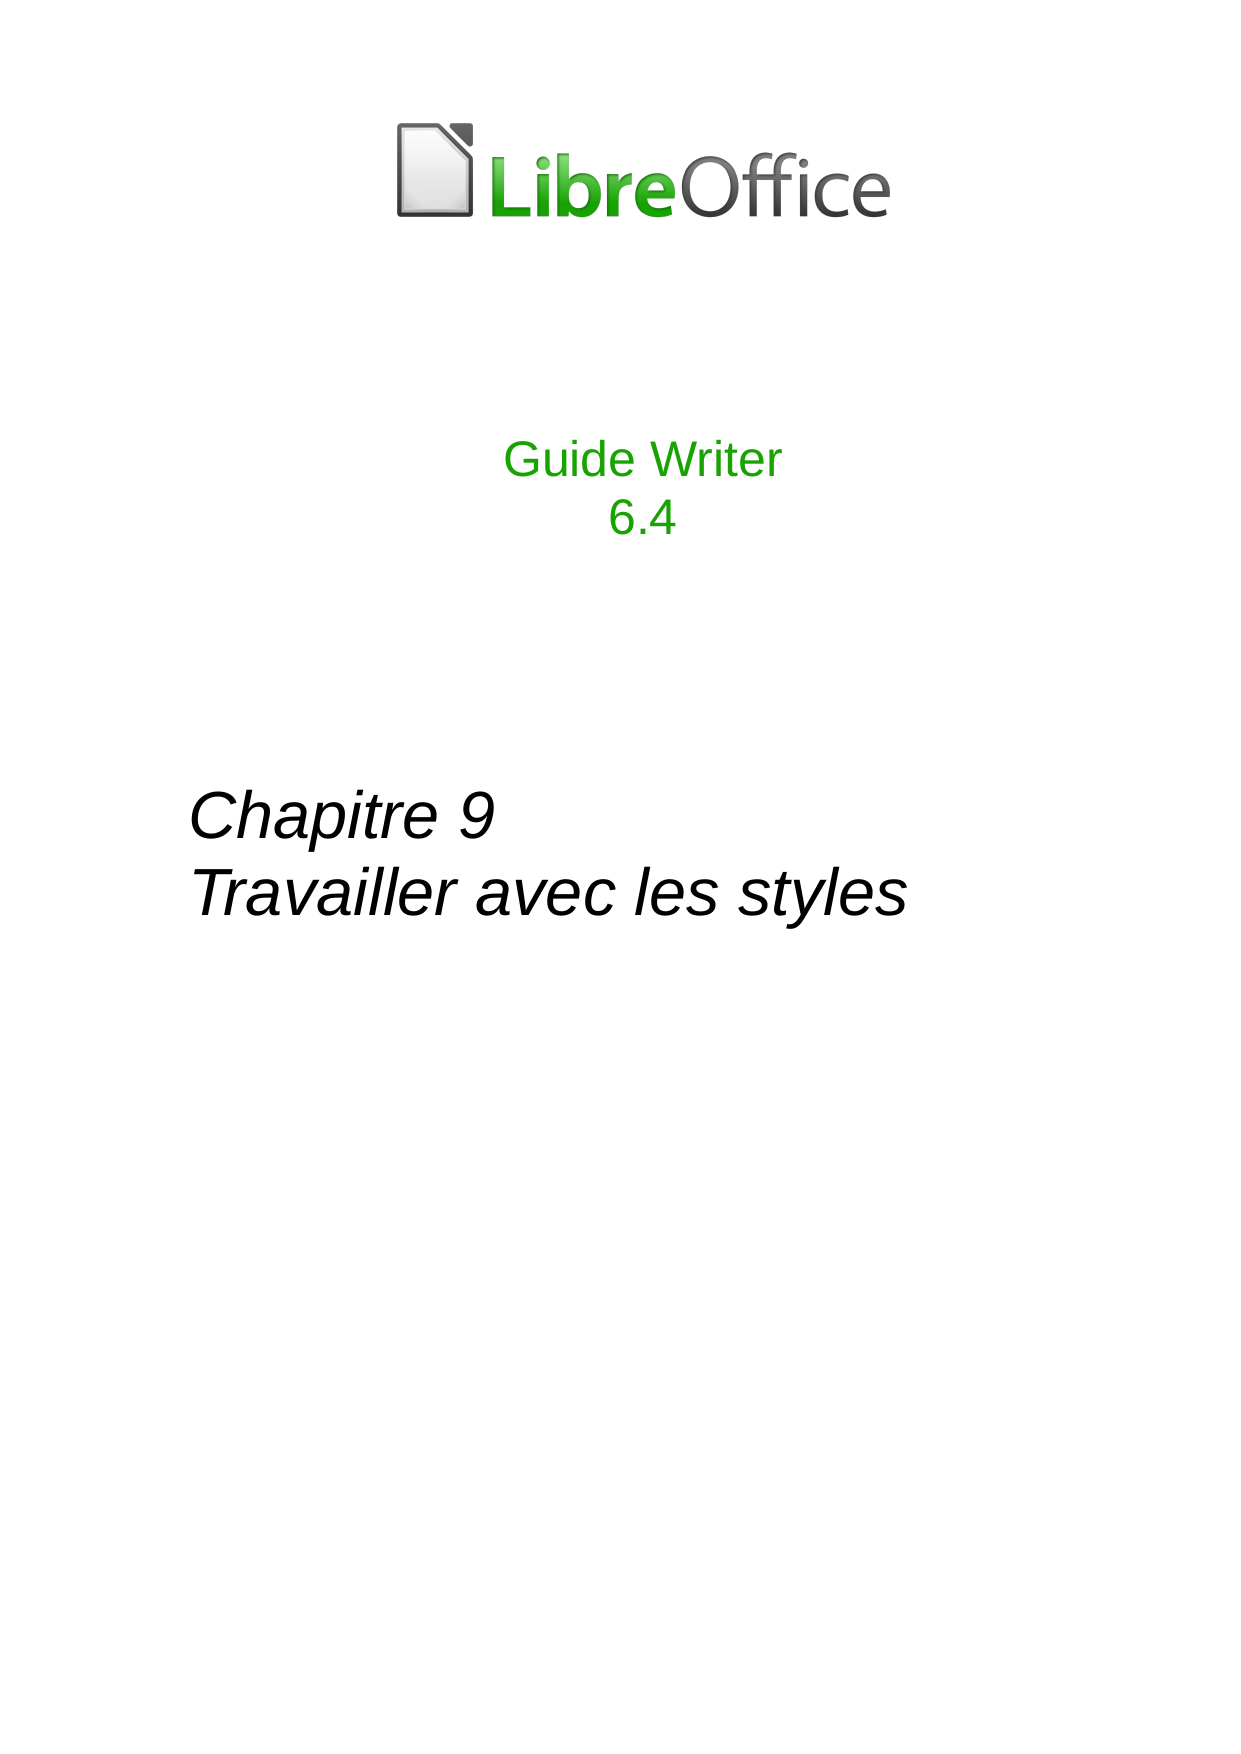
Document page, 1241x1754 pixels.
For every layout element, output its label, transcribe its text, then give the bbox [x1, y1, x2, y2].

text Guide Writer 6.4 [188, 430, 1098, 545]
picture [392, 118, 893, 224]
title Chapitre 9 Travailler avec les styles [188, 776, 1098, 929]
